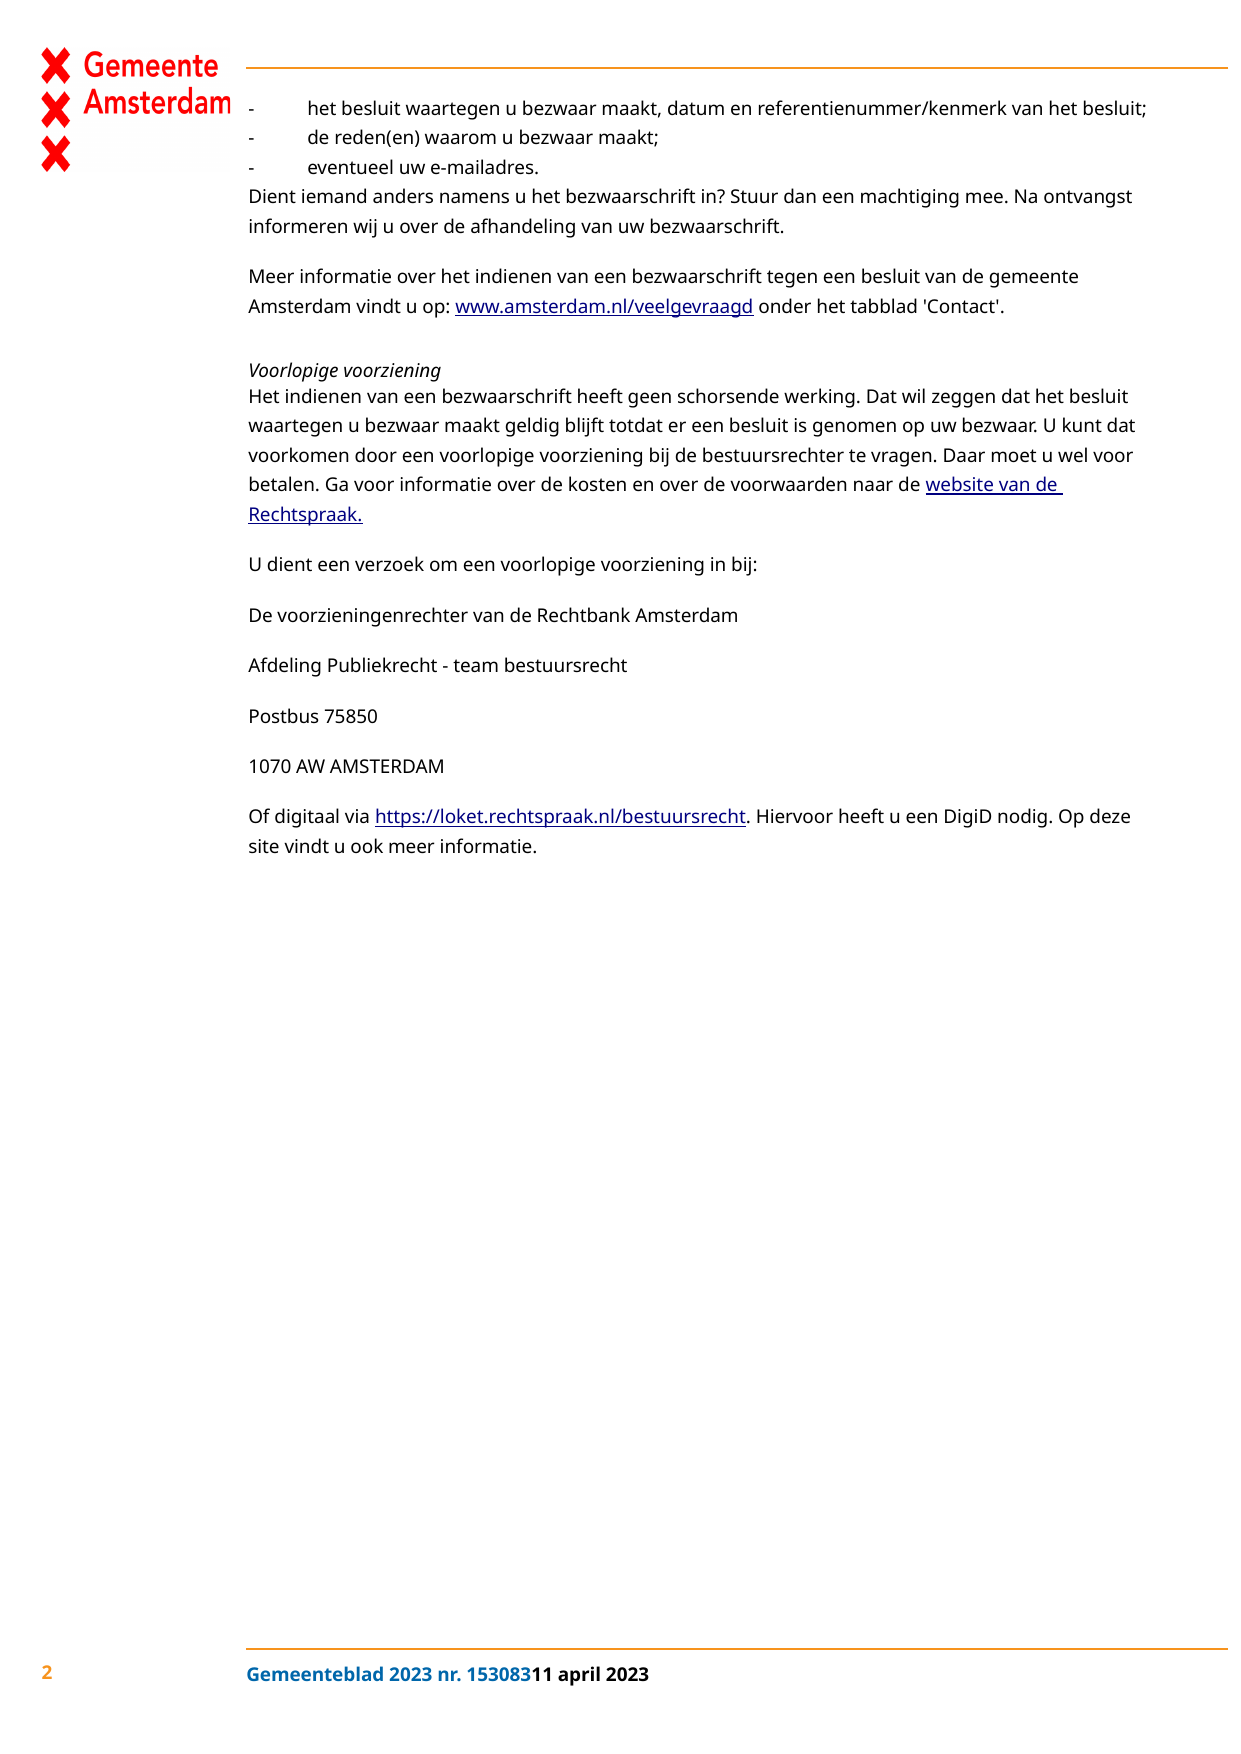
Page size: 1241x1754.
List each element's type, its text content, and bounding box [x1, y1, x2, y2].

text Dient iemand anders namens u het bezwaarschrift in? Stuur dan een machtiging mee. Na ontvangst informeren wij u over de afhandeling van uw bezwaarschrift. [248, 183, 1152, 239]
text Meer informatie over het indienen van een bezwaarschrift tegen een besluit van de gemeente Amsterdam vindt u op: www.amsterdam.nl/veelgevraagd onder het tabblad 'Contact'. [248, 263, 1152, 319]
text Voorlopige voorziening [248, 357, 1152, 383]
text U dient een verzoek om een voorlopige voorziening in bij: [248, 552, 1152, 577]
text Of digitaal via https://loket.rechtspraak.nl/bestuursrecht. Hiervoor heeft u een DigiD nodig. Op deze site vindt u ook meer informatie. [248, 804, 1152, 859]
list eventueel uw e-mailadres. [248, 154, 1152, 180]
text 1070 AW AMSTERDAM [248, 753, 1152, 779]
text Postbus 75850 [248, 703, 1152, 728]
text Het indienen van een bezwaarschrift heeft geen schorsende werking. Dat wil zeggen dat het besluit waartegen u bezwaar maakt geldig blijft totdat er een besluit is genomen op uw bezwaar. U kunt dat voorkomen door een voorlopige voorziening bij de bestuursrechter te vragen. Daar moet u wel voor betalen. Ga voor informatie over de kosten en over de voorwaarden naar de website van de Rechtspraak. [248, 383, 1152, 527]
list de reden(en) waarom u bezwaar maakt; [248, 124, 1152, 150]
text De voorzieningenrechter van de Rechtbank Amsterdam [248, 602, 1152, 628]
picture [41, 47, 231, 172]
text Afdeling Publiekrecht - team bestuursrecht [248, 652, 1152, 678]
list het besluit waartegen u bezwaar maakt, datum en referentienummer/kenmerk van het besluit; [248, 95, 1152, 121]
